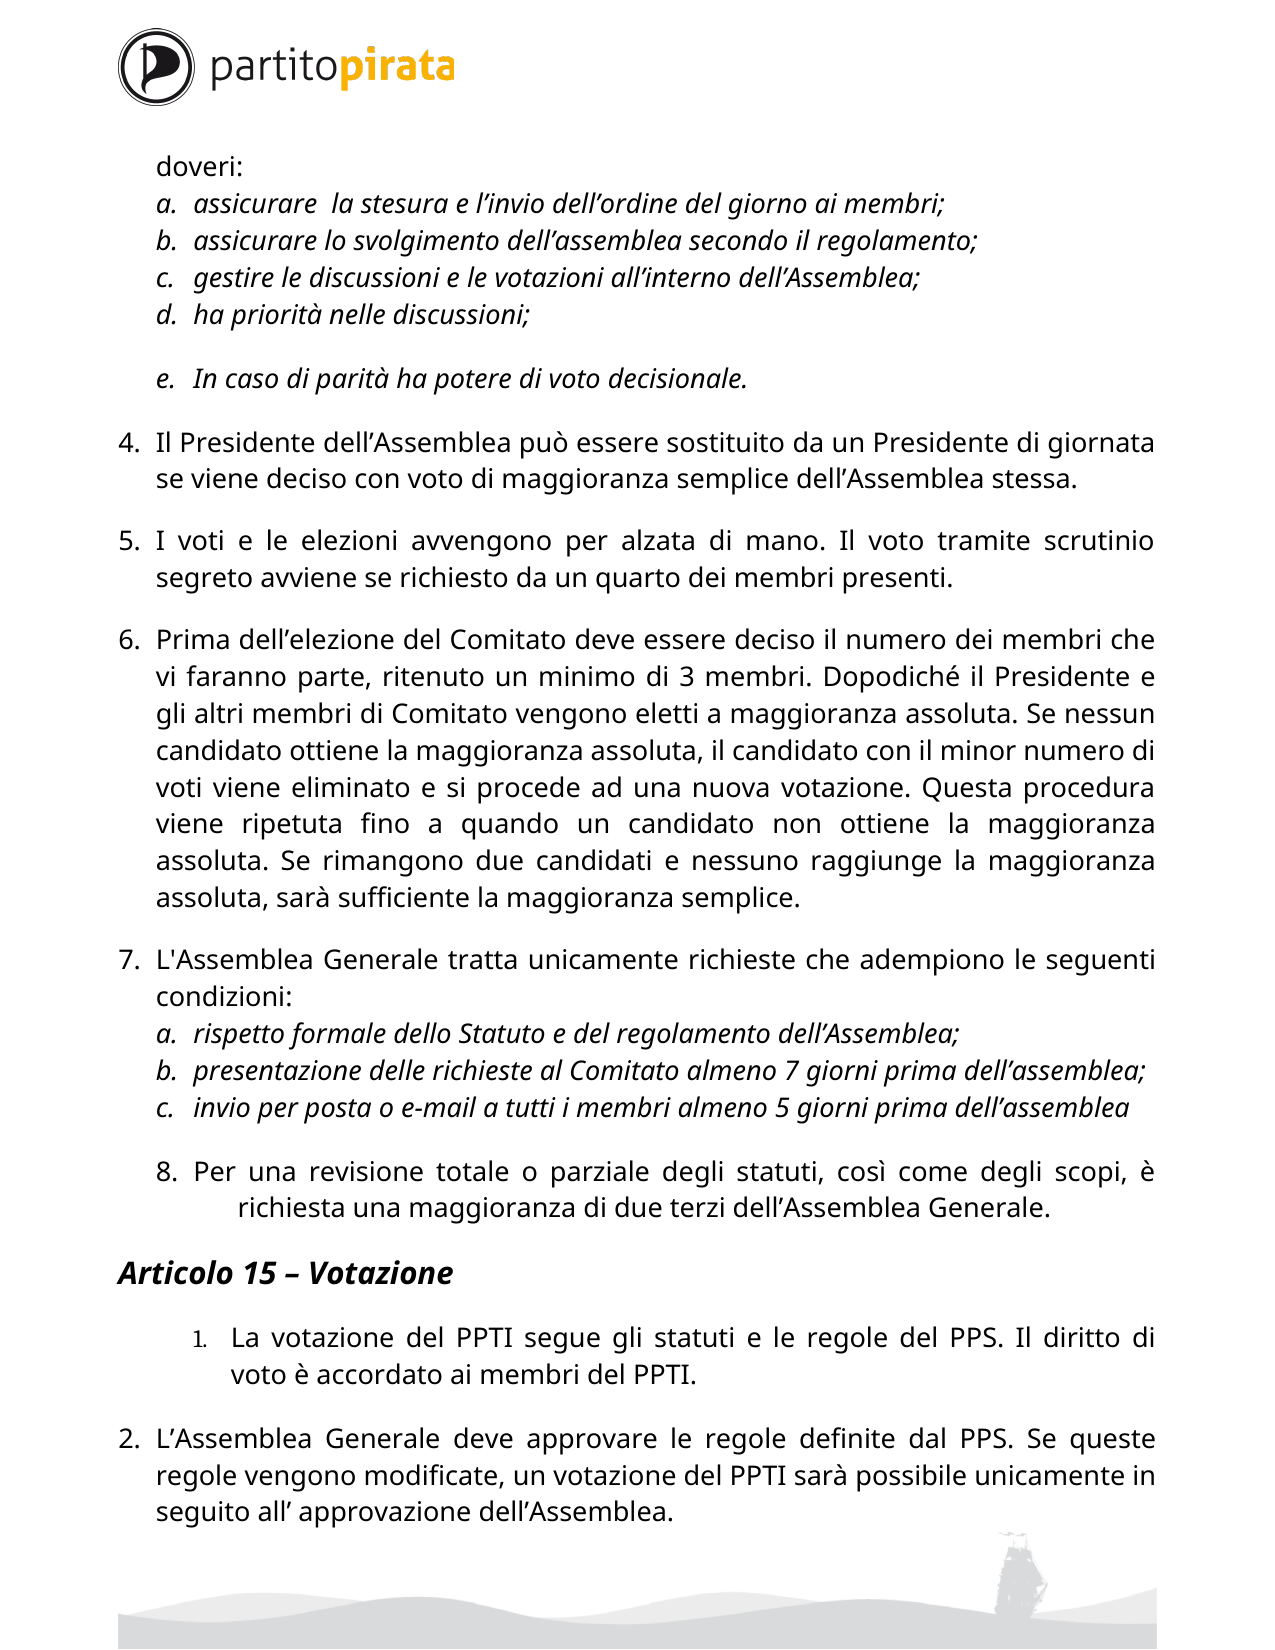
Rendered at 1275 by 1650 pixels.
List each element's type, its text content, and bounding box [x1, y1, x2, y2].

list Per una revisione totale o parziale degli statuti, così come degli scopi, è richiesta una maggioranza di due terzi dell’Assemblea Generale. [156, 1152, 1157, 1226]
text 6. Prima dell’elezione del Comitato deve essere deciso il numero dei membri che vi faranno parte, ritenuto un minimo di 3 membri. Dopodiché il Presidente e gli altri membri di Comitato vengono eletti a maggioranza assoluta. Se nessun candidato ottiene la maggioranza assoluta, il candidato con il minor numero di voti viene eliminato e si procede ad una nuova votazione. Questa procedura viene ripetuta fino a quando un candidato non ottiene la maggioranza assoluta. Se rimangono due candidati e nessuno raggiunge la maggioranza assoluta, sarà sufficiente la maggioranza semplice. [118, 621, 1157, 916]
list In caso di parità ha potere di voto decisionale. [156, 359, 1157, 396]
list rispetto formale dello Statuto e del regolamento dell’Assemblea; [156, 1014, 1157, 1051]
list gestire le discussioni e le votazioni all’interno dell’Assemblea; [156, 258, 1157, 295]
text 7. L'Assemblea Generale tratta unicamente richieste che adempiono le seguenti condizioni: [118, 941, 1157, 1014]
list presentazione delle richieste al Comitato almeno 7 giorni prima dell’assemblea; [156, 1051, 1157, 1088]
list assicurare lo svolgimento dell’assemblea secondo il regolamento; [156, 221, 1157, 258]
text 5. I voti e le elezioni avvengono per alzata di mano. Il voto tramite scrutinio segreto avviene se richiesto da un quarto dei membri presenti. [118, 522, 1157, 596]
text doveri: [118, 148, 1157, 184]
list ha priorità nelle discussioni; [156, 295, 1157, 332]
text 4. Il Presidente dell’Assemblea può essere sostituito da un Presidente di giornata se viene deciso con voto di maggioranza semplice dell’Assemblea stessa. [118, 423, 1157, 497]
text 2. L’Assemblea Generale deve approvare le regole definite dal PPS. Se queste regole vengono modificate, un votazione del PPTI sarà possibile unicamente in seguito all’ approvazione dell’Assemblea. [118, 1419, 1157, 1530]
text Articolo 15 – Votazione [118, 1251, 1157, 1293]
list assicurare la stesura e l’invio dell’ordine del giorno ai membri; [156, 184, 1157, 221]
list La votazione del PPTI segue gli statuti e le regole del PPS. Il diritto di voto è accordato ai membri del PPTI. [193, 1318, 1157, 1392]
list invio per posta o e-mail a tutti i membri almeno 5 giorni prima dell’assemblea [156, 1088, 1157, 1125]
